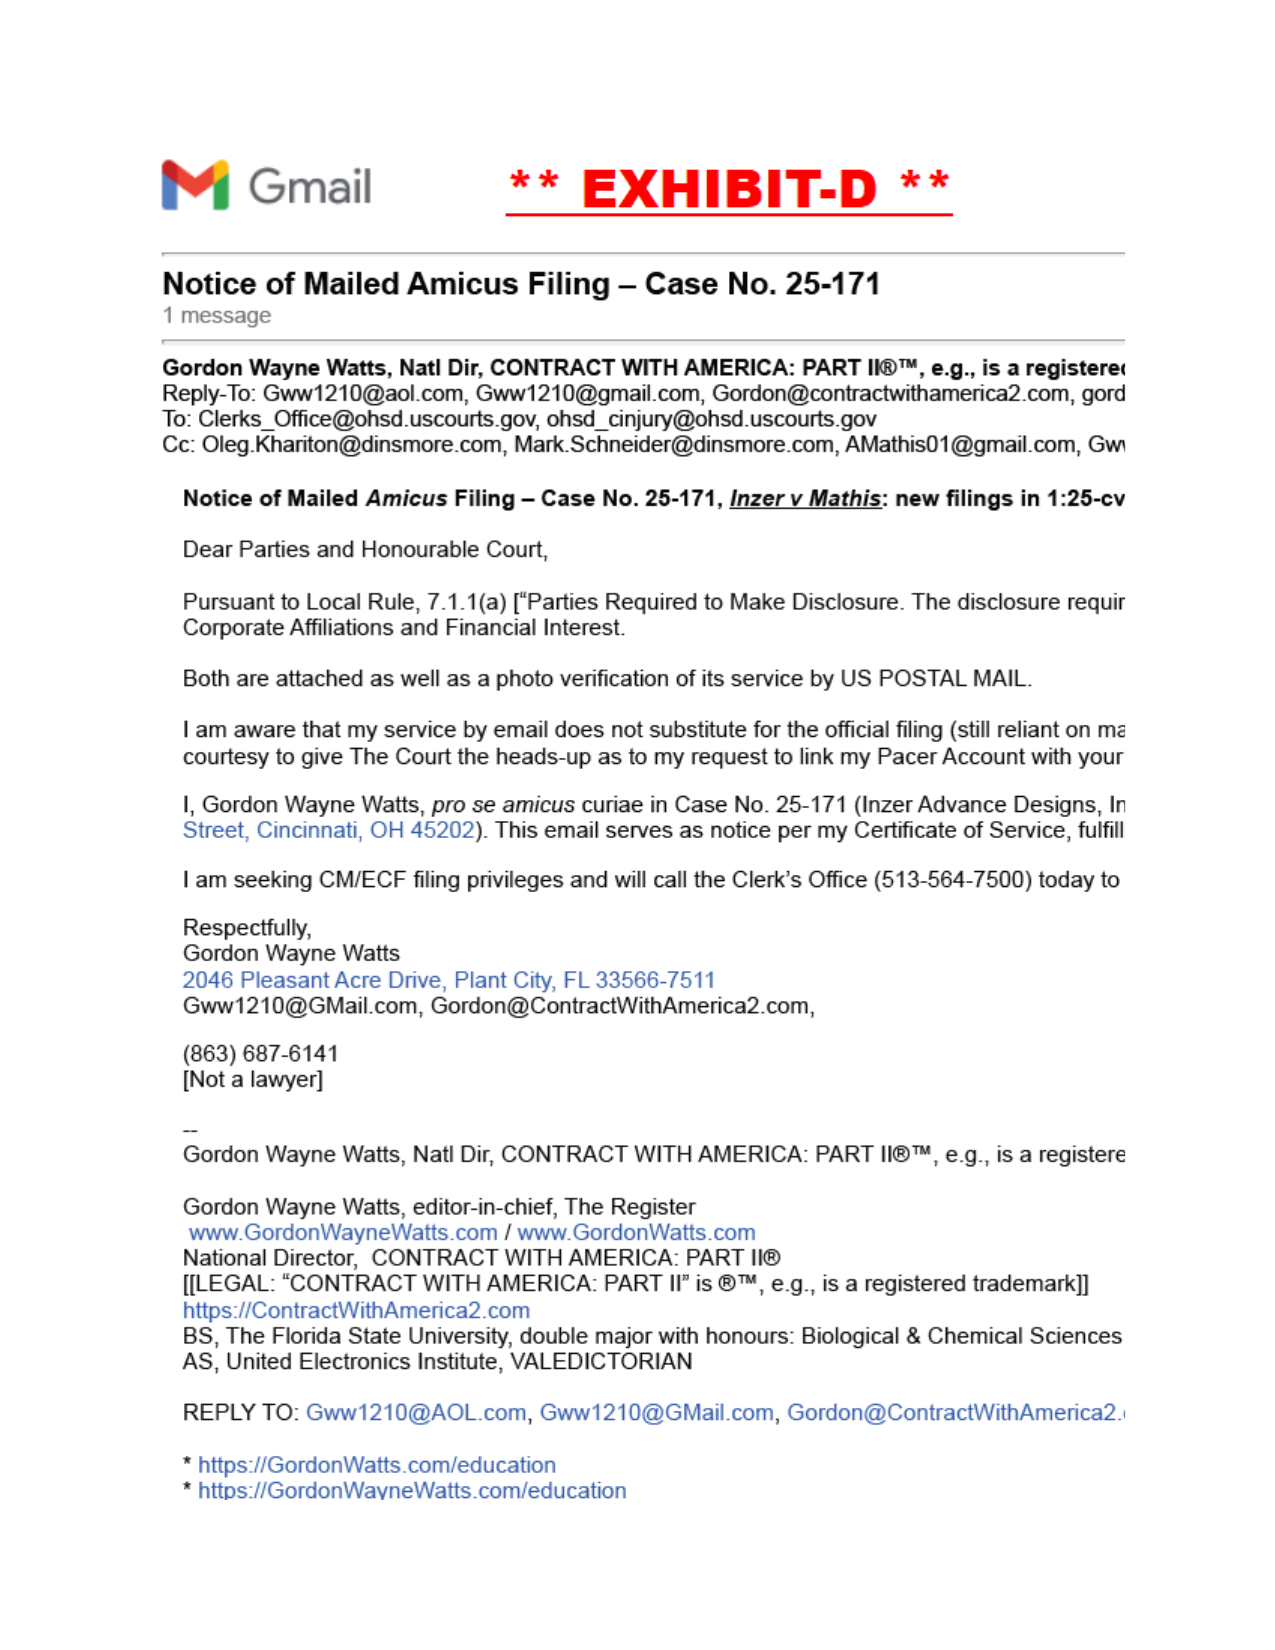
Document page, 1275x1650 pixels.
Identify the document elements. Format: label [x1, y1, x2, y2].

picture [150, 150, 1125, 1500]
